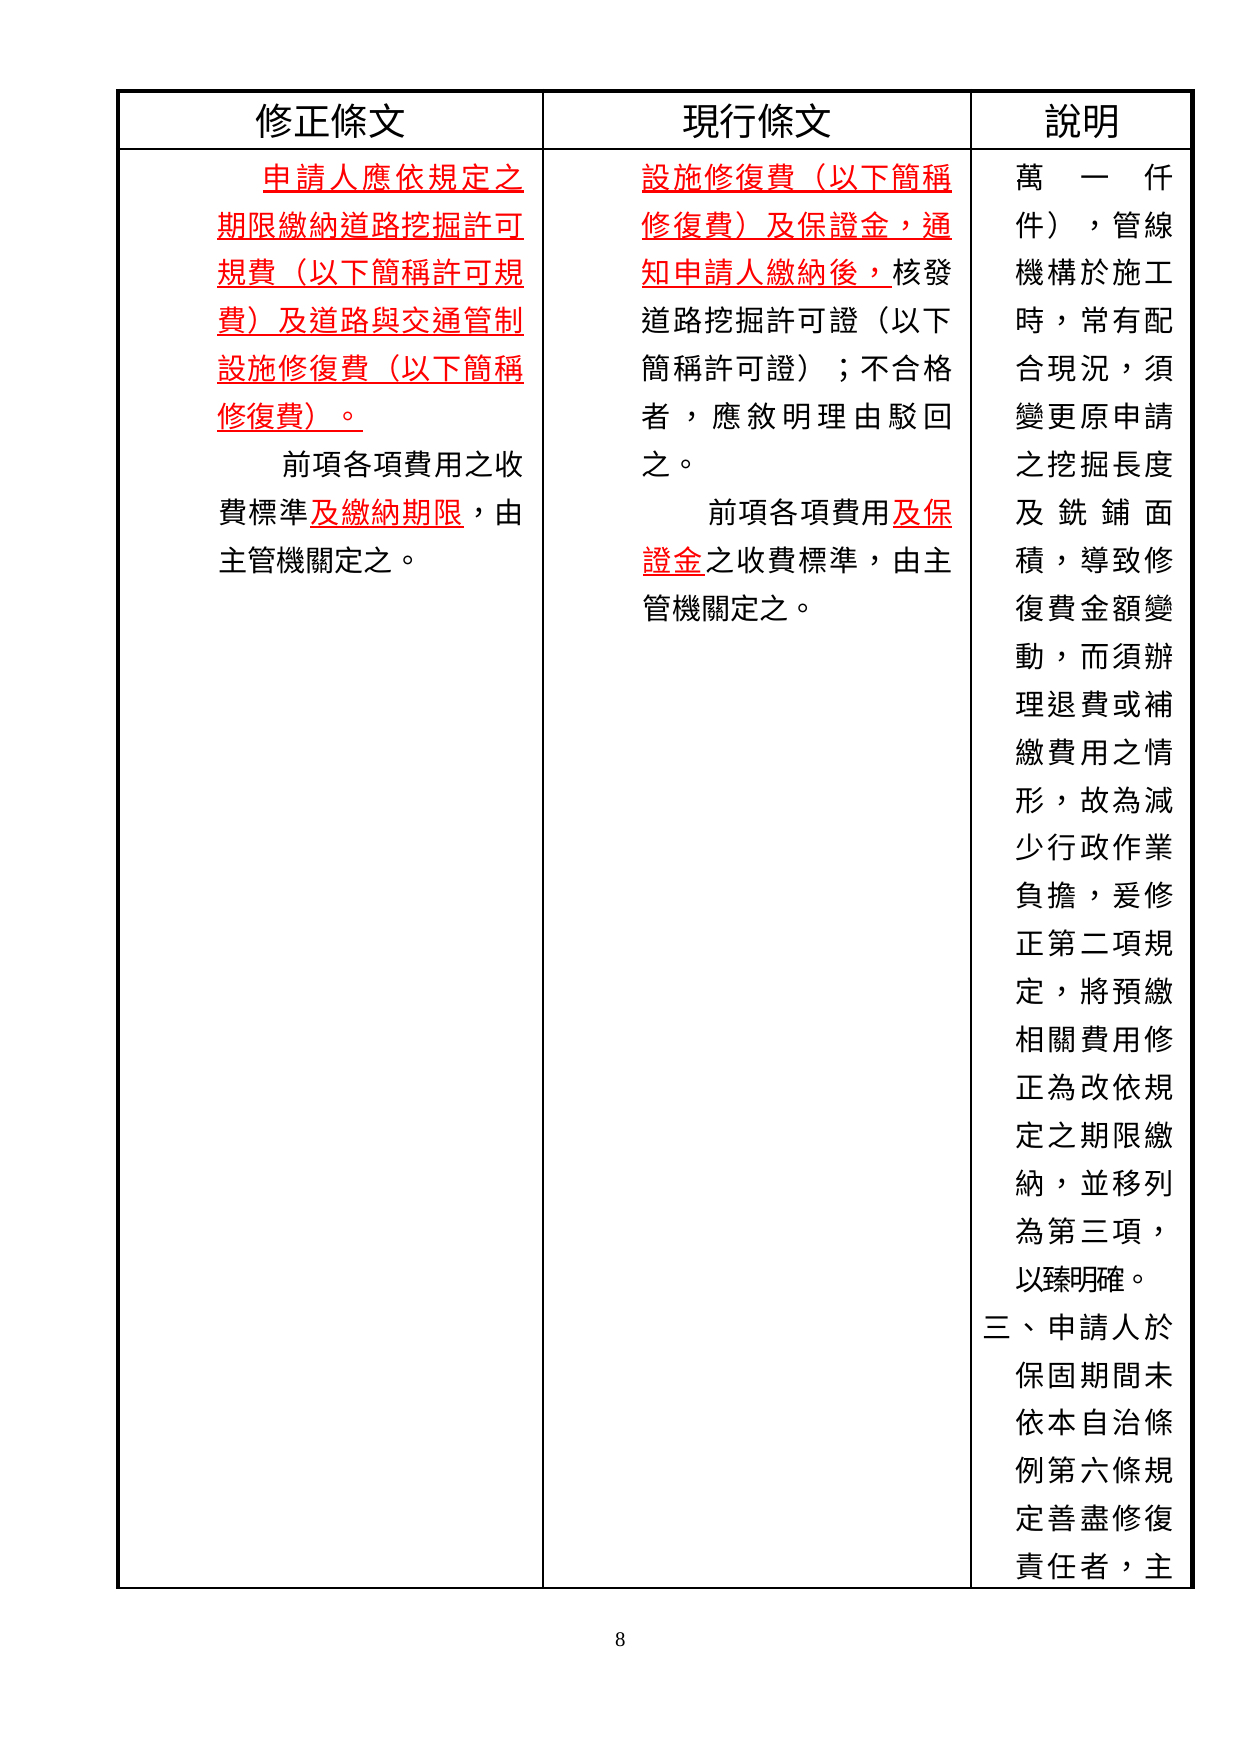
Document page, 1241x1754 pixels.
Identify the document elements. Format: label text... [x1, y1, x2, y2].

table_cell 申請人應依規定之期限繳納道路挖掘許可規費（以下簡稱許可規費）及道路與交通管制設施修復費（以下簡稱修復費）。 前項各項費用之收費標準及繳納期限，由主管機關定之。 [120, 150, 542, 1587]
table_cell 設施修復費（以下簡稱修復費）及保證金，通知申請人繳納後，核發道路挖掘許可證（以下簡稱許可證）；不合格者，應敘明理由駁回之。 前項各項費用及保證金之收費標準，由主管機關定之。 [544, 150, 970, 1587]
table_header 現行條文 [544, 93, 970, 148]
table_header 說明 [972, 93, 1190, 148]
table_header 修正條文 [120, 93, 542, 148]
table_cell 萬一仟件），管線機構於施工時，常有配合現況，須變更原申請之挖掘長度及銑鋪面積，導致修復費金額變動，而須辦理退費或補繳費用之情形，故為減少行政作業負擔，爰修正第二項規定，將預繳相關費用修正為改依規定之期限繳納，並移列為第三項，以臻明確。 三、申請人於保固期間未依本自治條例第六條規定善盡修復責任者，主 [972, 150, 1190, 1587]
